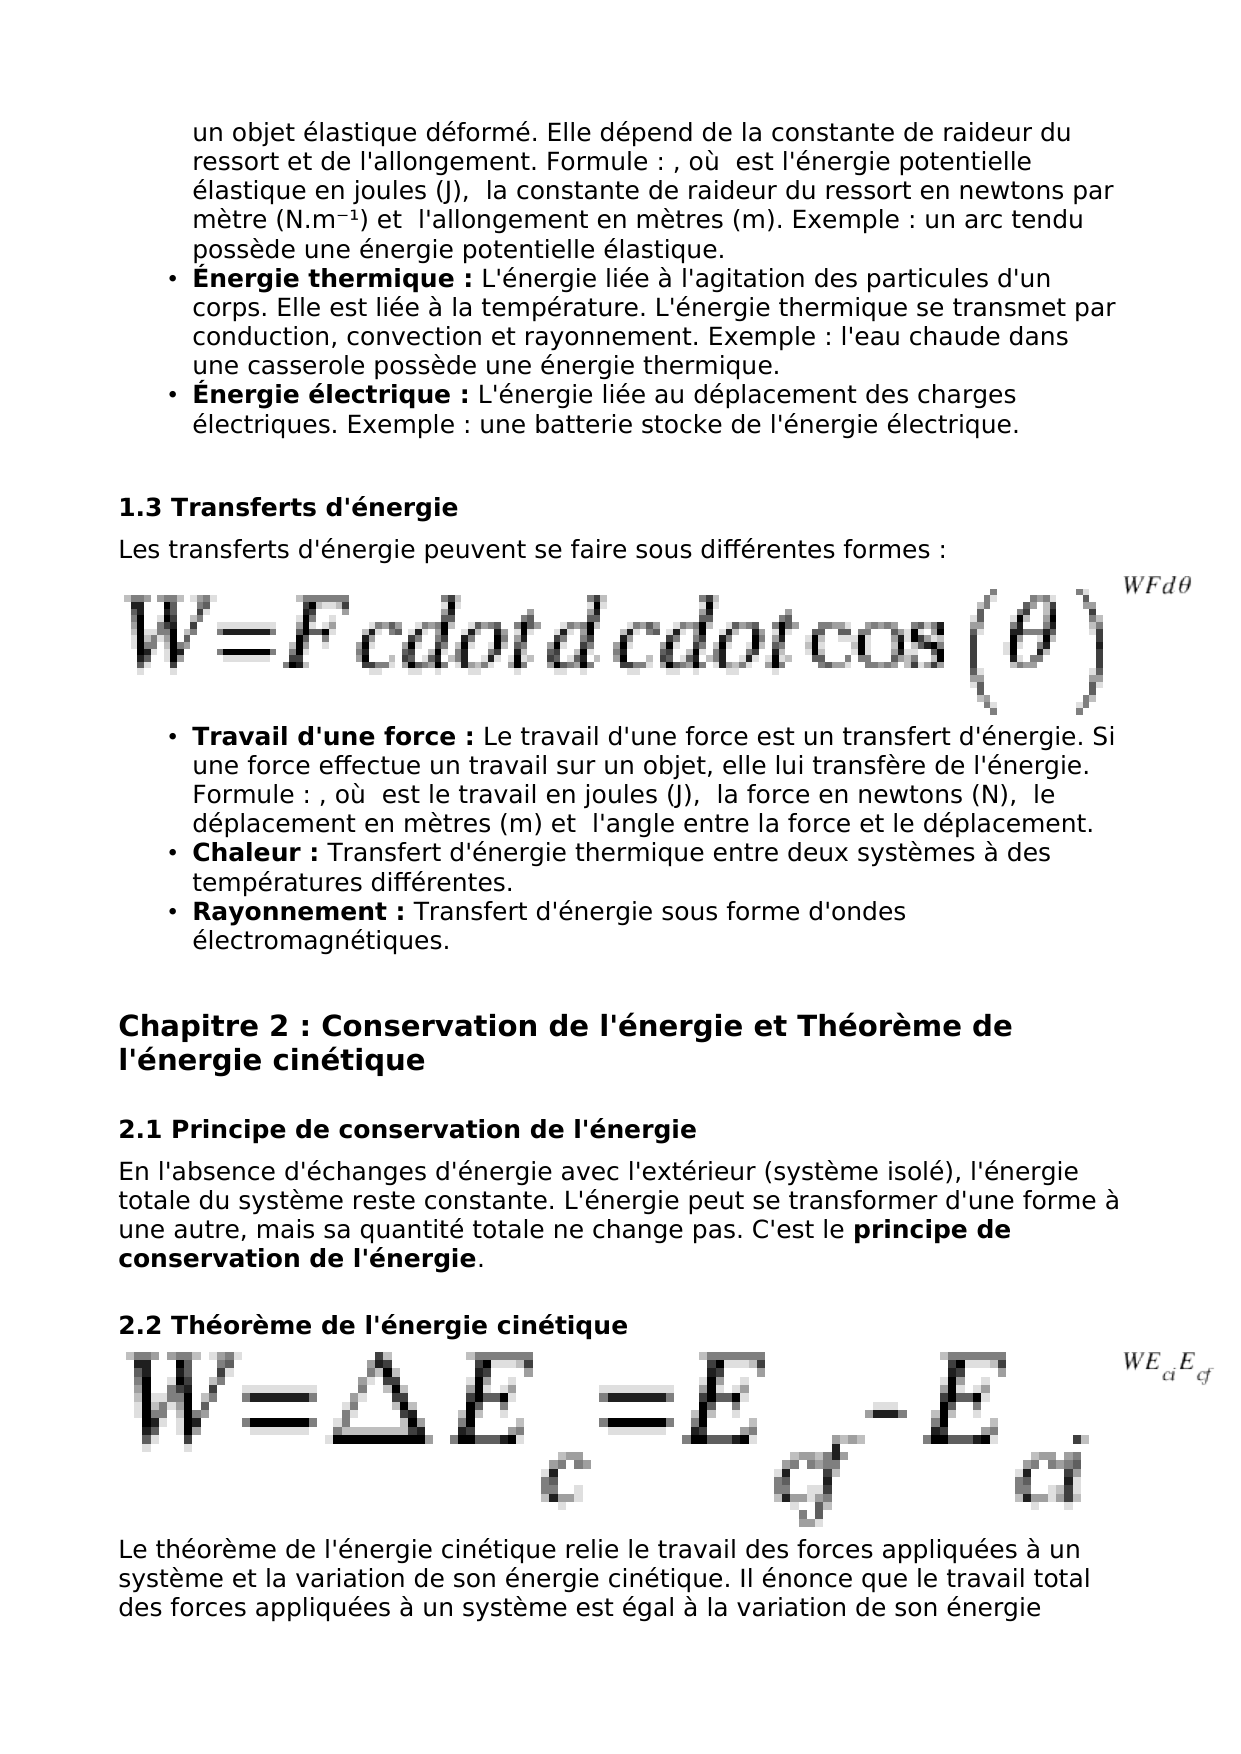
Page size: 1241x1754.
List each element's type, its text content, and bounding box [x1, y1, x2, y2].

text Les transferts d'énergie peuvent se faire sous différentes formes : [118, 535, 1122, 564]
list Rayonnement : Transfert d'énergie sous forme d'ondes électromagnétiques. [177, 897, 1122, 955]
list Énergie thermique : L'énergie liée à l'agitation des particules d'un corps. Elle est liée à la température. L'énergie thermique se transmet par conduction, convection et rayonnement. Exemple : l'eau chaude dans une casserole possède une énergie thermique. [177, 264, 1122, 381]
subtitle 1.3 Transferts d'énergie [118, 493, 1122, 523]
picture [118, 1352, 1215, 1536]
subtitle 2.2 Théorème de l'énergie cinétique [118, 1311, 1122, 1340]
list Travail d'une force : Le travail d'une force est un transfert d'énergie. Si une force effectue un travail sur un objet, elle lui transfère de l'énergie. Formule : , où est le travail en joules (J), la force en newtons (N), le déplacement en mètres (m) et l'angle entre la force et le déplacement. [177, 722, 1122, 839]
text En l'absence d'échanges d'énergie avec l'extérieur (système isolé), l'énergie totale du système reste constante. L'énergie peut se transformer d'une forme à une autre, mais sa quantité totale ne change pas. C'est le principe de conservation de l'énergie. [118, 1157, 1122, 1273]
text Le théorème de l'énergie cinétique relie le travail des forces appliquées à un système et la variation de son énergie cinétique. Il énonce que le travail total des forces appliquées à un système est égal à la variation de son énergie [118, 1536, 1122, 1623]
subtitle Chapitre 2 : Conservation de l'énergie et Théorème de l'énergie cinétique [118, 1010, 1122, 1078]
list Chaleur : Transfert d'énergie thermique entre deux systèmes à des températures différentes. [177, 839, 1122, 897]
list Énergie électrique : L'énergie liée au déplacement des charges électriques. Exemple : une batterie stocke de l'énergie électrique. [177, 381, 1122, 439]
picture [118, 576, 1193, 722]
list un objet élastique déformé. Elle dépend de la constante de raideur du ressort et de l'allongement. Formule : , où est l'énergie potentielle élastique en joules (J), la constante de raideur du ressort en newtons par mètre (N.m⁻¹) et l'allongement en mètres (m). Exemple : un arc tendu possède une énergie potentielle élastique. [177, 118, 1122, 264]
subtitle 2.1 Principe de conservation de l'énergie [118, 1115, 1122, 1144]
